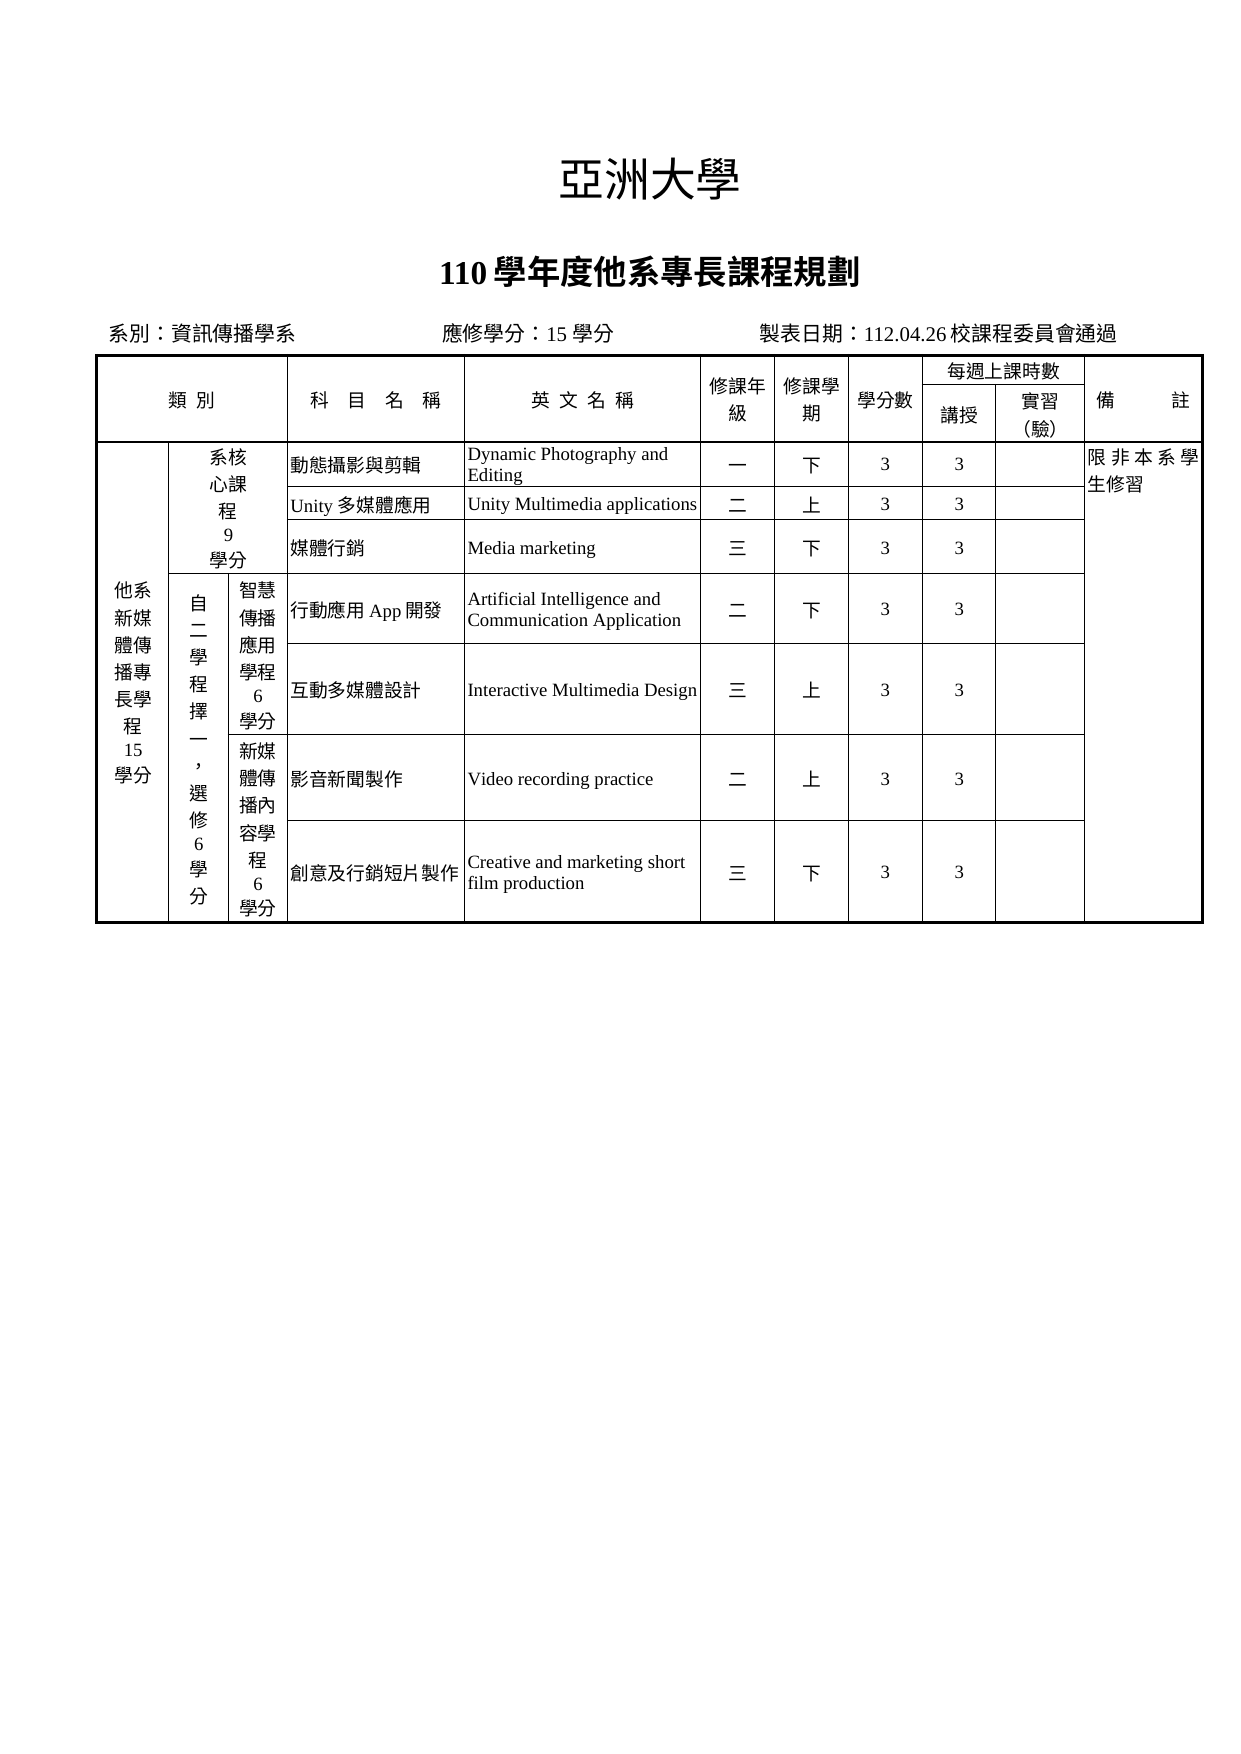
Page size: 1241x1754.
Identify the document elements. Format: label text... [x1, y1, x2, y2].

table_cell [996, 574, 1084, 642]
table_cell 上 [775, 735, 848, 820]
table_cell 下 [775, 520, 848, 573]
table_cell [996, 644, 1084, 733]
table_cell Interactive Multimedia Design [465, 644, 700, 733]
table_cell 限非本系學生修習 [1085, 443, 1201, 921]
table_cell 3 [923, 520, 995, 573]
table_cell 上 [775, 644, 848, 733]
table_cell 二 [701, 487, 774, 519]
table_cell 3 [849, 487, 922, 519]
table_cell 創意及行銷短片製作 [288, 821, 464, 921]
table_cell 3 [923, 735, 995, 820]
table_cell 智慧 傳播 應用 學程 6 學分 [229, 574, 287, 733]
table_header 科 目 名 稱 [288, 357, 464, 441]
table_cell 媒體行銷 [288, 520, 464, 573]
table_cell 一 [701, 443, 774, 486]
table_cell Unity 多媒體應用 [288, 487, 464, 519]
table_cell [996, 443, 1084, 486]
table_cell 下 [775, 443, 848, 486]
table_cell 3 [923, 574, 995, 642]
text 亞洲大學 [207, 104, 1093, 229]
table_cell 二 [701, 735, 774, 820]
table_cell 下 [775, 574, 848, 642]
table_cell 影音新聞製作 [288, 735, 464, 820]
table_cell 系核 心課 程 9 學分 [169, 443, 287, 573]
table_cell Creative and marketing short film production [465, 821, 700, 921]
table_header 修課年級 [701, 357, 774, 441]
text 110學年度他系專長課程規劃 [207, 229, 1092, 291]
table_header 學分數 [849, 357, 922, 441]
table_cell [996, 487, 1084, 519]
table_cell 講授 [923, 385, 995, 441]
table_cell 二 [701, 574, 774, 642]
table_cell Dynamic Photography and Editing [465, 443, 700, 486]
table_cell 3 [849, 443, 922, 486]
table_cell 自 二 學 程 擇 一 ， 選 修 6 學 分 [169, 574, 228, 921]
table_cell 他系 新媒 體傳 播專 長學 程 15 學分 [98, 443, 168, 921]
table_cell Video recording practice [465, 735, 700, 820]
table_cell 新媒 體傳 播內 容學 程 6 學分 [229, 735, 287, 921]
table_cell 3 [849, 520, 922, 573]
table_cell 實習（驗） [996, 385, 1084, 441]
table_cell 3 [923, 644, 995, 733]
table_cell 3 [923, 443, 995, 486]
table_cell 3 [849, 735, 922, 820]
table_cell 3 [849, 821, 922, 921]
table_header 每週上課時數 [923, 357, 1084, 384]
table_cell 下 [775, 821, 848, 921]
table_cell 3 [923, 821, 995, 921]
table_cell Unity Multimedia applications [465, 487, 700, 519]
table_cell 三 [701, 520, 774, 573]
table_cell 三 [701, 644, 774, 733]
table_cell 3 [849, 644, 922, 733]
table_cell Artificial Intelligence and Communication Application [465, 574, 700, 642]
text 系別：資訊傳播學系 應修學分：15 學分 製表日期：112.04.26校課程委員會通過 [89, 291, 1137, 354]
table_header 英 文 名 稱 [465, 357, 700, 441]
table_header 修課學期 [775, 357, 848, 441]
table_cell [996, 821, 1084, 921]
table_cell 3 [923, 487, 995, 519]
table_header 類 別 [98, 357, 287, 441]
table_cell 3 [849, 574, 922, 642]
table_header 備 註 [1085, 357, 1201, 441]
table_cell [996, 735, 1084, 820]
table_cell [996, 520, 1084, 573]
table_cell 行動應用App開發 [288, 574, 464, 642]
table_cell 上 [775, 487, 848, 519]
table_cell 三 [701, 821, 774, 921]
table_cell 動態攝影與剪輯 [288, 443, 464, 486]
table_cell Media marketing [465, 520, 700, 573]
table_cell 互動多媒體設計 [288, 644, 464, 733]
